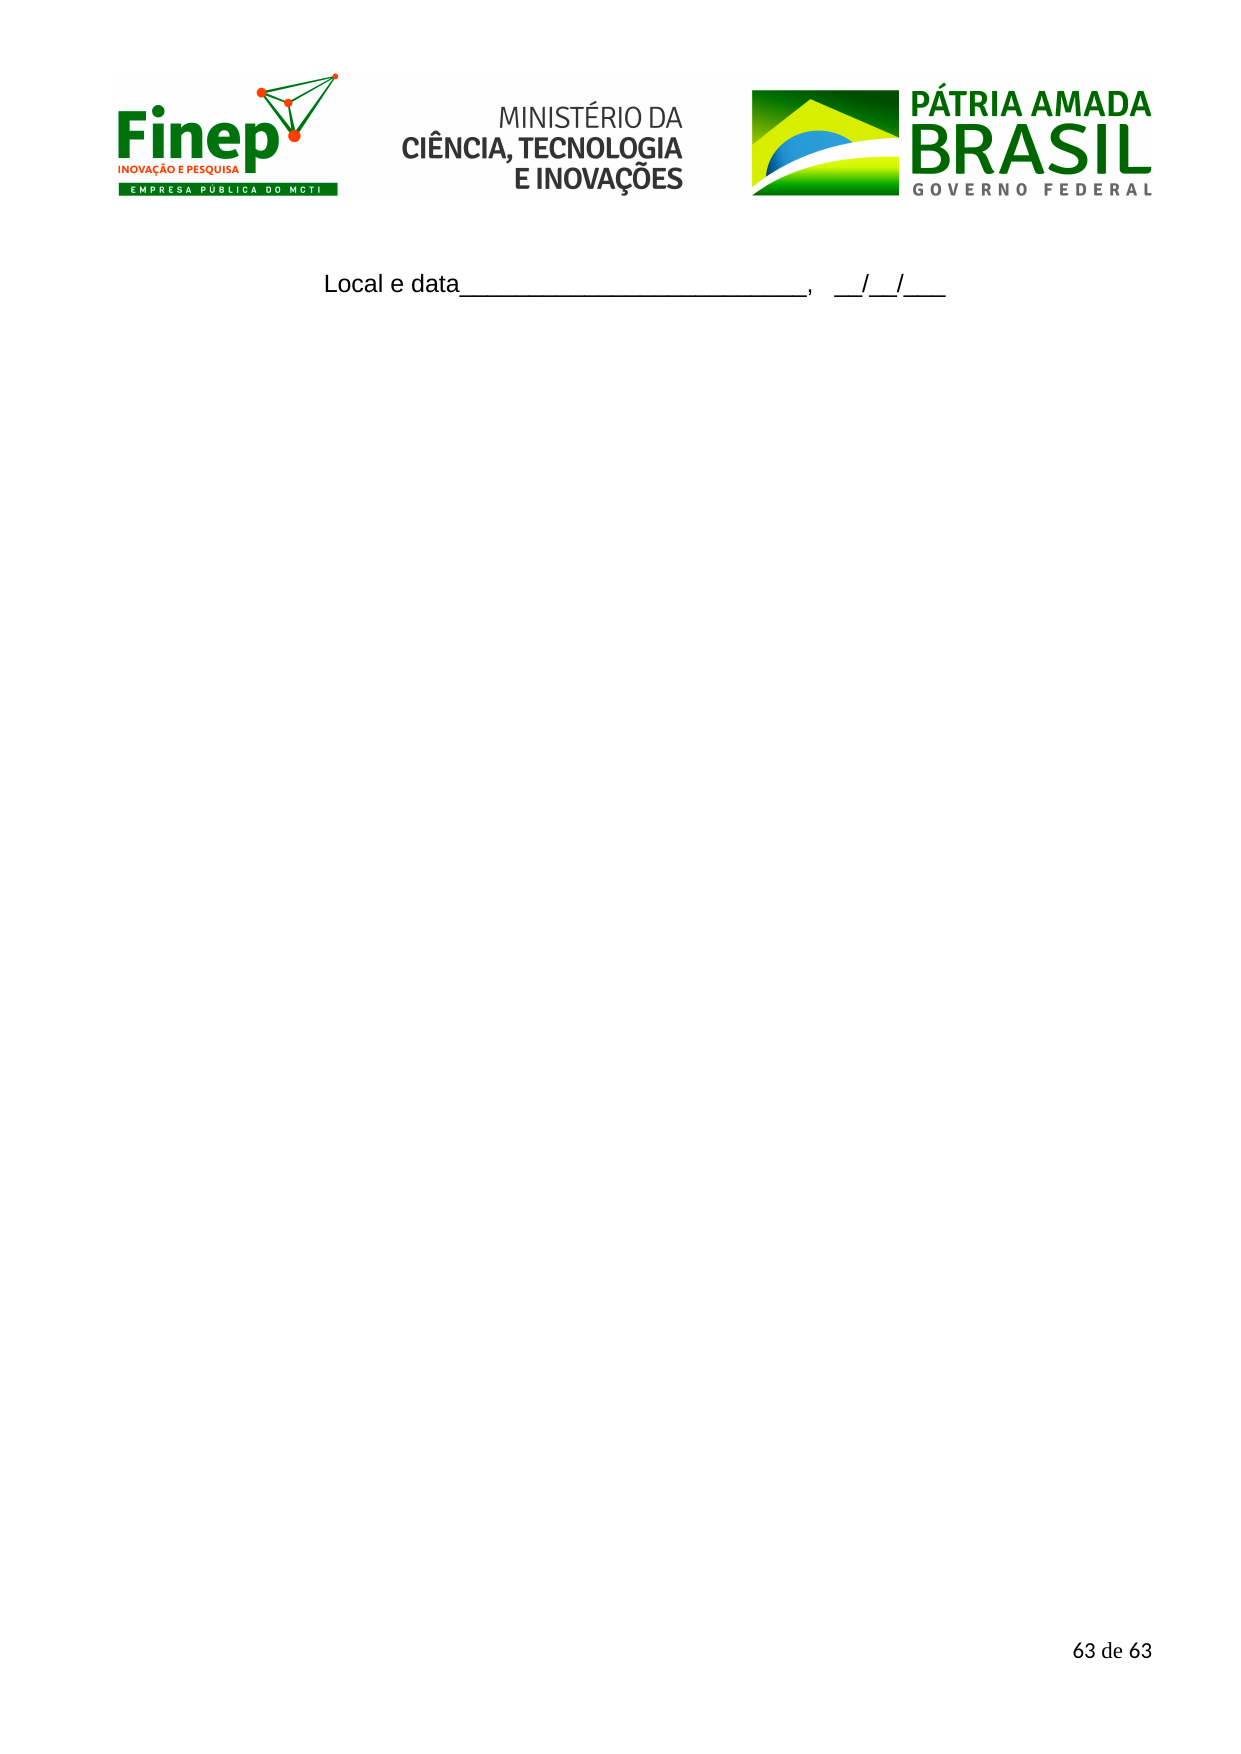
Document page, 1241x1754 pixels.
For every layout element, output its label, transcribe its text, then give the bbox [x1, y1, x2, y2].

text Local e data_________________________, __/__/___ [118, 269, 1152, 298]
